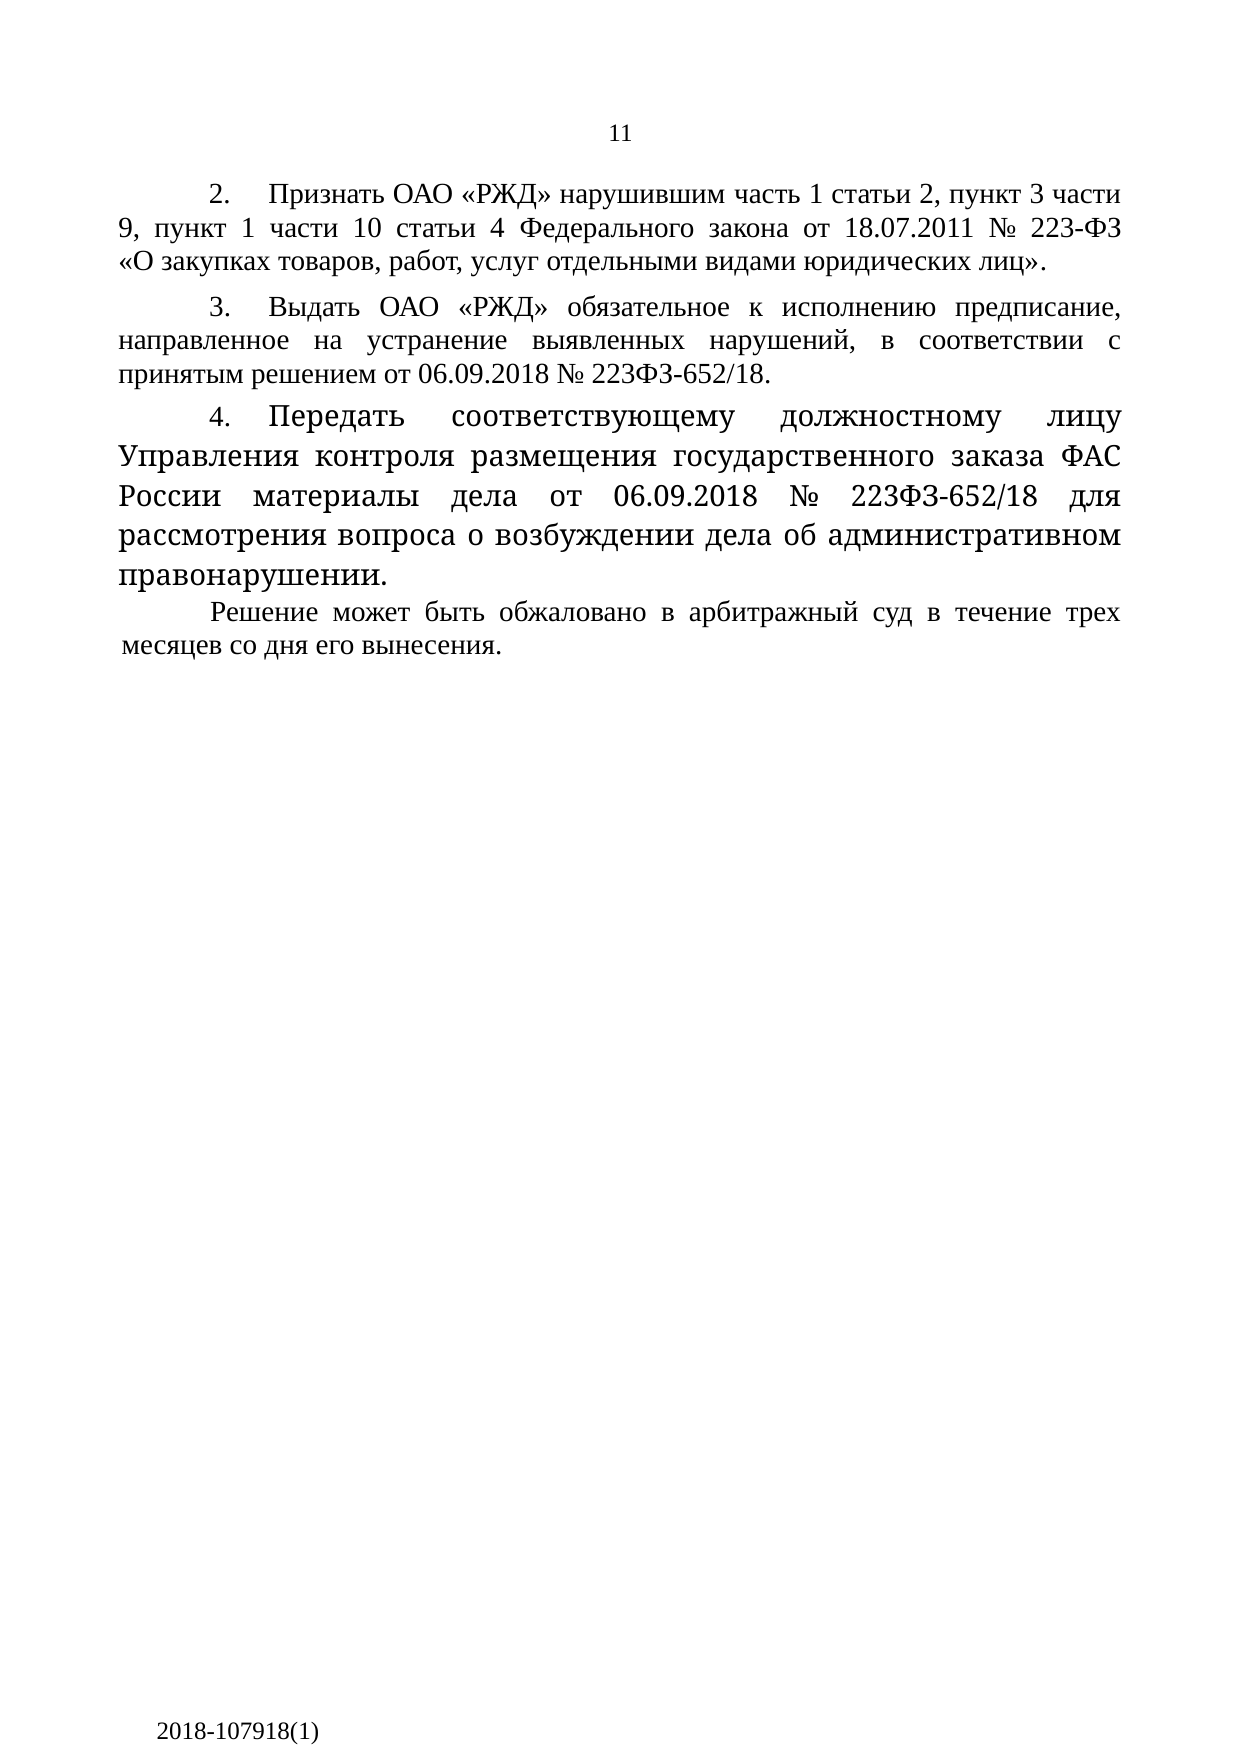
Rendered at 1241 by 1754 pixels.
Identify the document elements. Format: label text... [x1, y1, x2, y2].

list Признать ОАО «РЖД» нарушившим часть 1 статьи 2, пункт 3 части 9, пункт 1 части 10 статьи 4 Федерального закона от 18.07.2011 № 223-ФЗ «О закупках товаров, работ, услуг отдельными видами юридических лиц». [118, 176, 1122, 277]
list Передать соответствующему должностному лицу Управления контроля размещения государственного заказа ФАС России материалы дела от 06.09.2018 № 223ФЗ-652/18 для рассмотрения вопроса о возбуждении дела об административном правонарушении. [118, 395, 1122, 594]
list Выдать ОАО «РЖД» обязательное к исполнению предписание, направленное на устранение выявленных нарушений, в соответствии с принятым решением от 06.09.2018 № 223ФЗ-652/18. [118, 289, 1122, 389]
text Решение может быть обжаловано в арбитражный суд в течение трех месяцев со дня его вынесения. [121, 594, 1122, 661]
